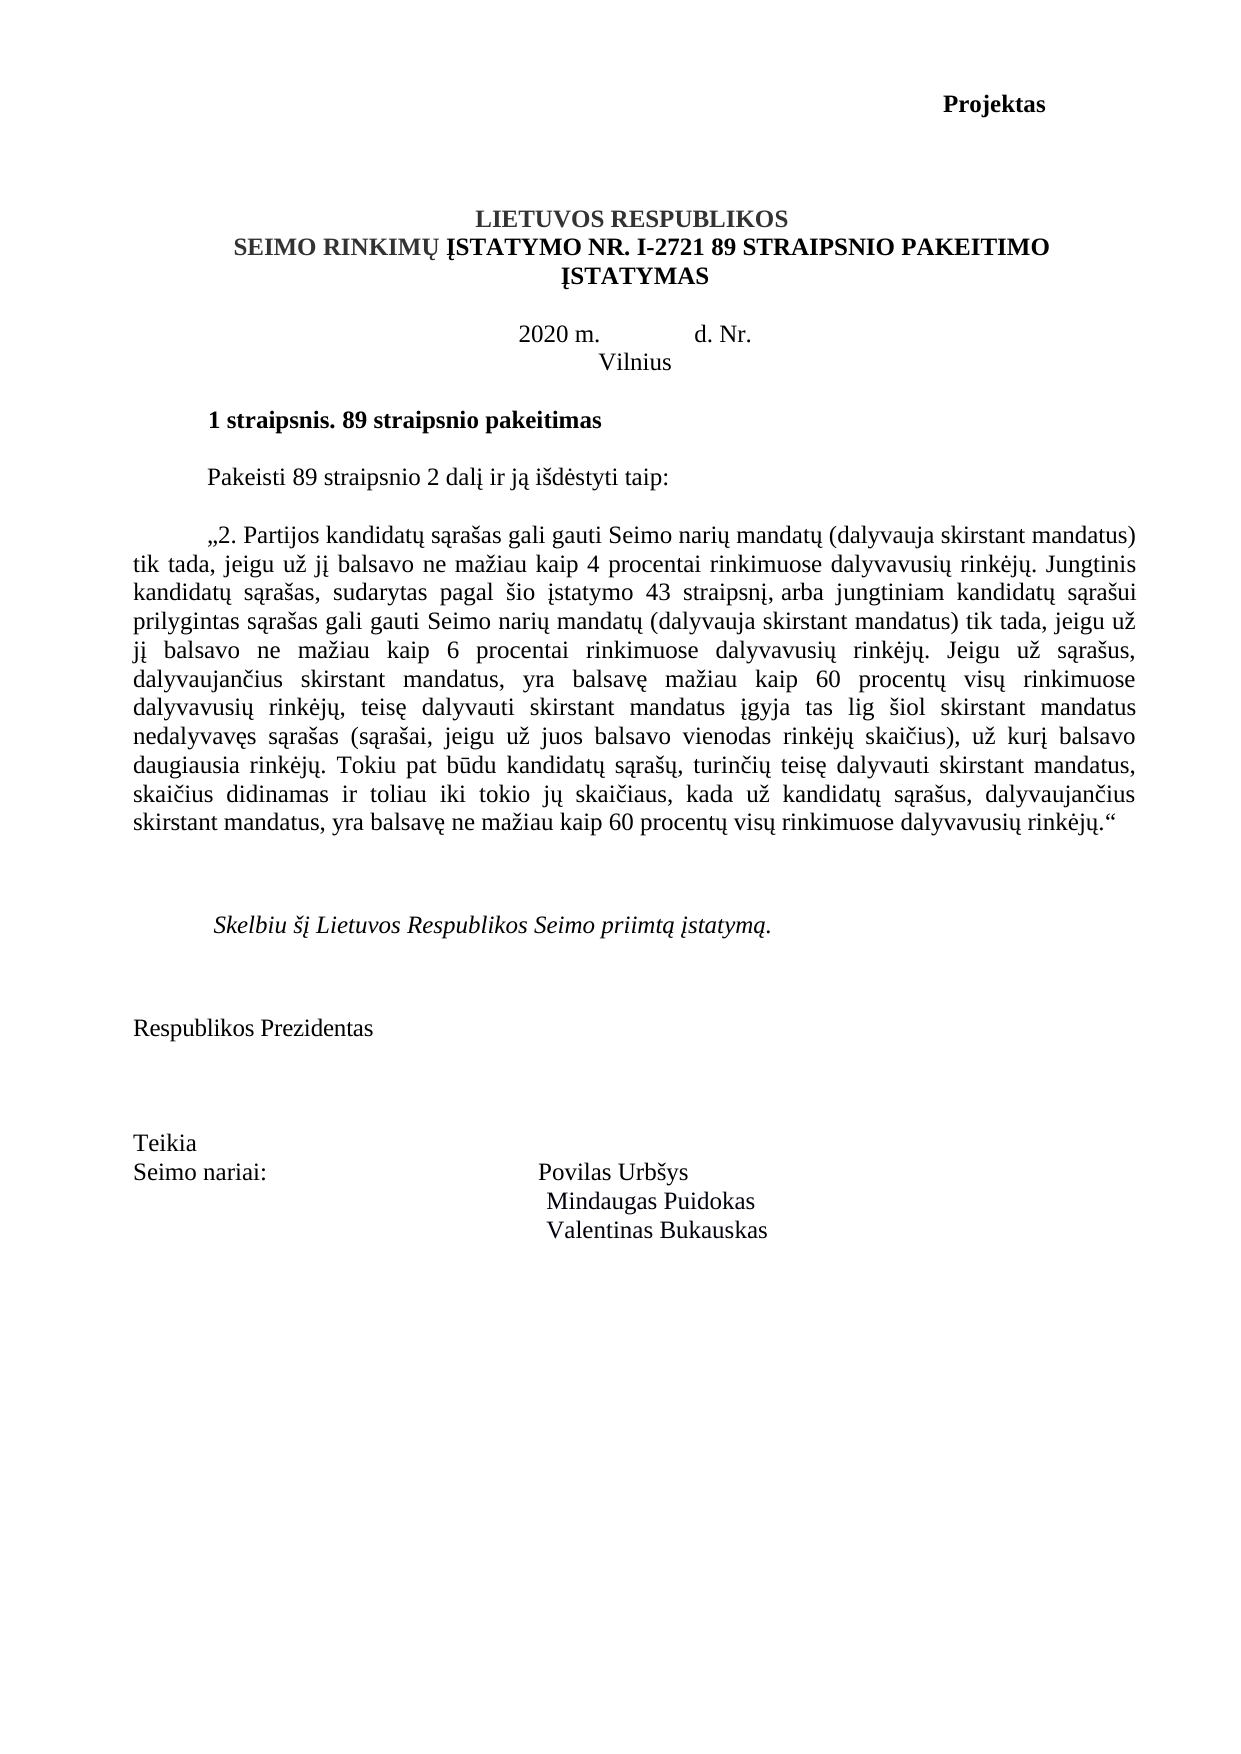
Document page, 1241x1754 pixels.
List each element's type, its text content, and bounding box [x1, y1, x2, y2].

text Respublikos Prezidentas [133, 1013, 1137, 1042]
text LIETUVOS RESPUBLIKOS [133, 204, 1137, 232]
text „2. Partijos kandidatų sąrašas gali gauti Seimo narių mandatų (dalyvauja skirstant mandatus) tik tada, jeigu už jį balsavo ne mažiau kaip 4 procentai rinkimuose dalyvavusių rinkėjų. Jungtinis kandidatų sąrašas, sudarytas pagal šio įstatymo 43 straipsnį, arba jungtiniam kandidatų sąrašui prilygintas sąrašas gali gauti Seimo narių mandatų (dalyvauja skirstant mandatus) tik tada, jeigu už jį balsavo ne mažiau kaip 6 procentai rinkimuose dalyvavusių rinkėjų. Jeigu už sąrašus, dalyvaujančius skirstant mandatus, yra balsavę mažiau kaip 60 procentų visų rinkimuose dalyvavusių rinkėjų, teisę dalyvauti skirstant mandatus įgyja tas lig šiol skirstant mandatus nedalyvavęs sąrašas (sąrašai, jeigu už juos balsavo vienodas rinkėjų skaičius), už kurį balsavo daugiausia rinkėjų. Tokiu pat būdu kandidatų sąrašų, turinčių teisę dalyvauti skirstant mandatus, skaičius didinamas ir toliau iki tokio jų skaičiaus, kada už kandidatų sąrašus, dalyvaujančius skirstant mandatus, yra balsavę ne mažiau kaip 60 procentų visų rinkimuose dalyvavusių rinkėjų.“ [133, 520, 1137, 836]
text Vilnius [133, 347, 1137, 376]
text 2020 m. d. Nr. [133, 319, 1137, 347]
text 1 straipsnis. 89 straipsnio pakeitimas [133, 405, 1137, 434]
text Projektas [910, 89, 1137, 117]
text Teikia [133, 1128, 1137, 1157]
text Mindaugas Puidokas [133, 1186, 1137, 1215]
text ĮSTATYMAS [133, 261, 1137, 290]
text Skelbiu šį Lietuvos Respublikos Seimo priimtą įstatymą. [133, 910, 1137, 939]
text Valentinas Bukauskas [133, 1215, 1137, 1243]
text Pakeisti 89 straipsnio 2 dalį ir ją išdėstyti taip: [133, 462, 1137, 491]
text Seimo nariai: Povilas Urbšys [133, 1157, 1137, 1186]
text SEIMO RINKIMŲ ĮSTATYMO NR. I-2721 89 STRAIPSNIO PAKEITIMO [133, 232, 1137, 261]
